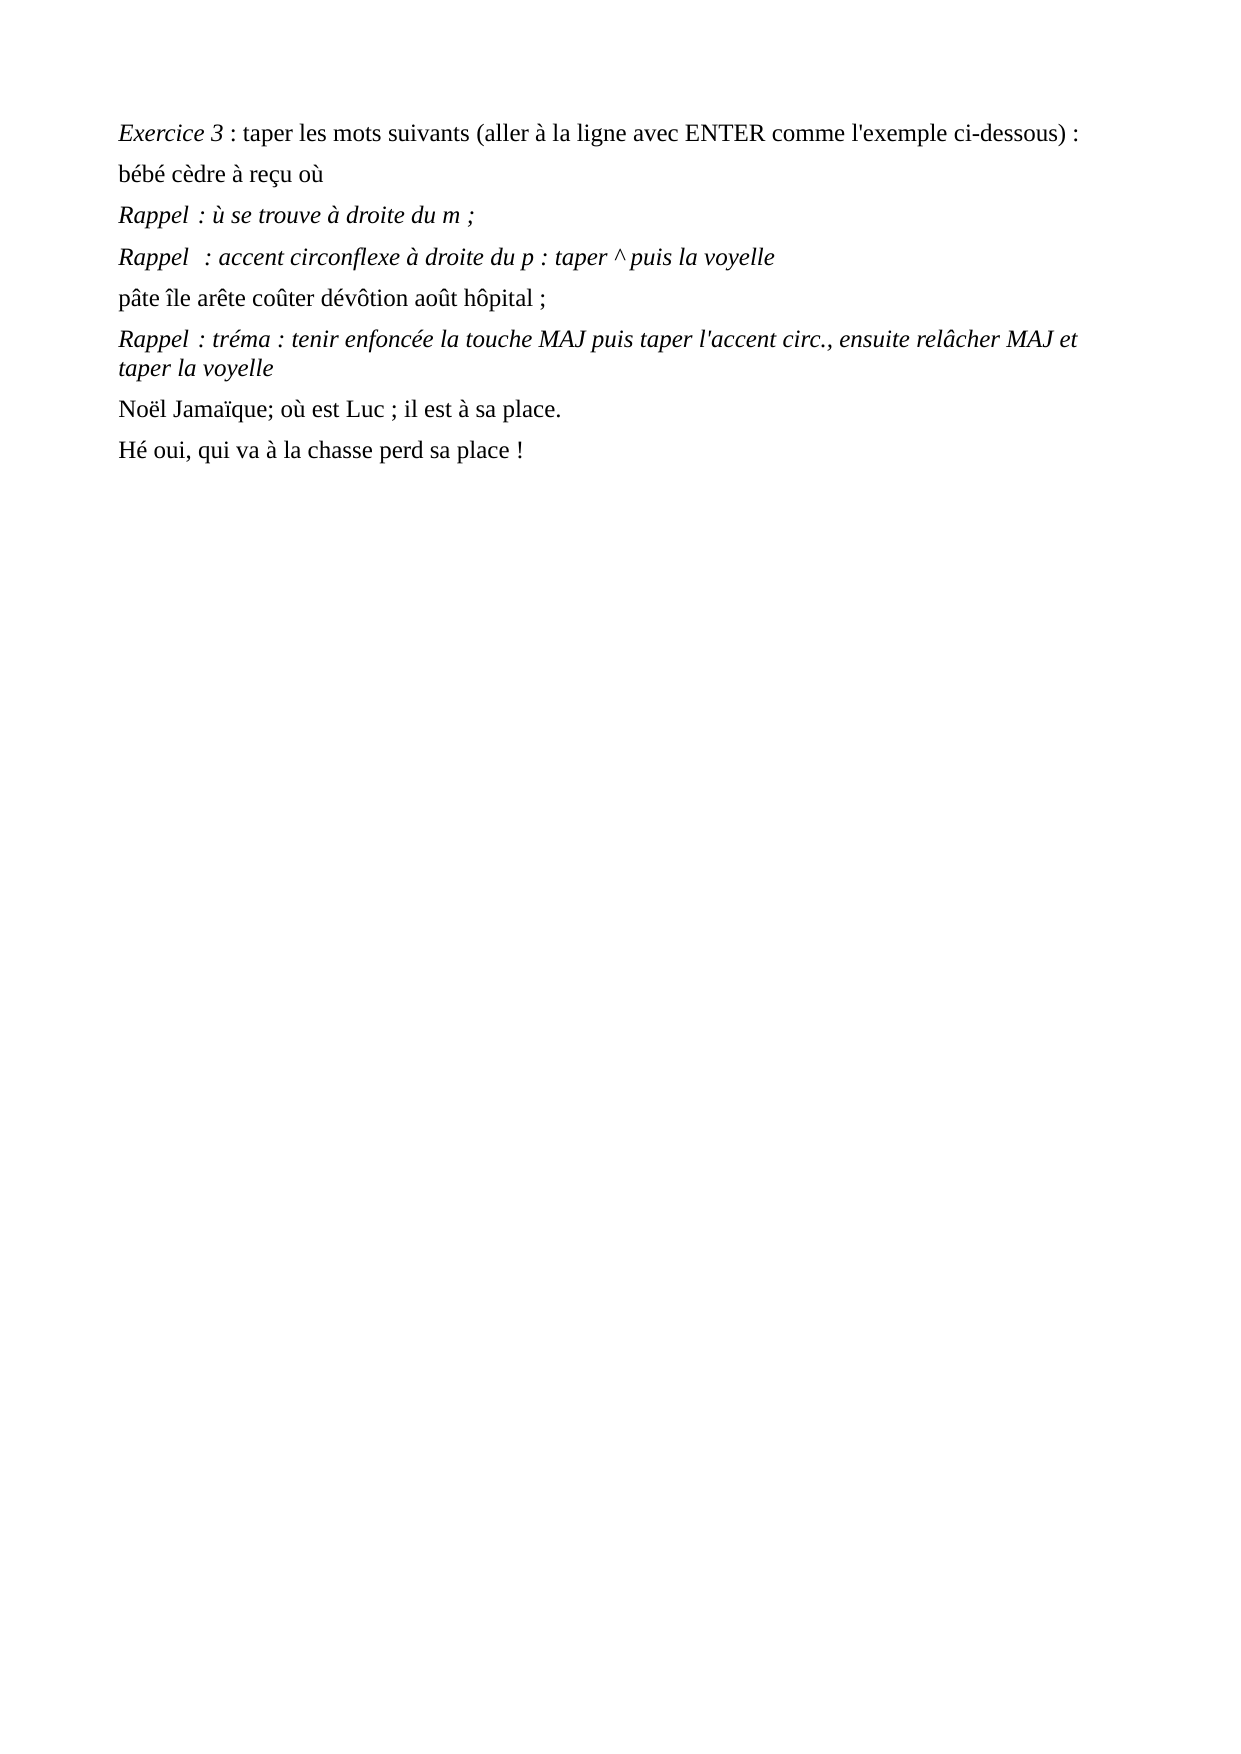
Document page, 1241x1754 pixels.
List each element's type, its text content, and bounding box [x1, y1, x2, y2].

text Hé oui, qui va à la chasse perd sa place ! [118, 436, 1122, 464]
text bébé cèdre à reçu où [118, 159, 1122, 188]
text Exercice 3 : taper les mots suivants (aller à la ligne avec ENTER comme l'exemple ci-dessous) : [118, 118, 1122, 147]
text pâte île arête coûter dévôtion août hôpital ; [118, 283, 1122, 312]
text Rappel : ù se trouve à droite du m ; [118, 201, 1122, 229]
text Noël Jamaïque; où est Luc ; il est à sa place. [118, 394, 1122, 423]
text Rappel : tréma : tenir enfoncée la touche MAJ puis taper l'accent circ., ensuite relâcher MAJ et taper la voyelle [118, 324, 1122, 382]
text Rappel : accent circonflexe à droite du p : taper ^ puis la voyelle [118, 242, 1122, 271]
